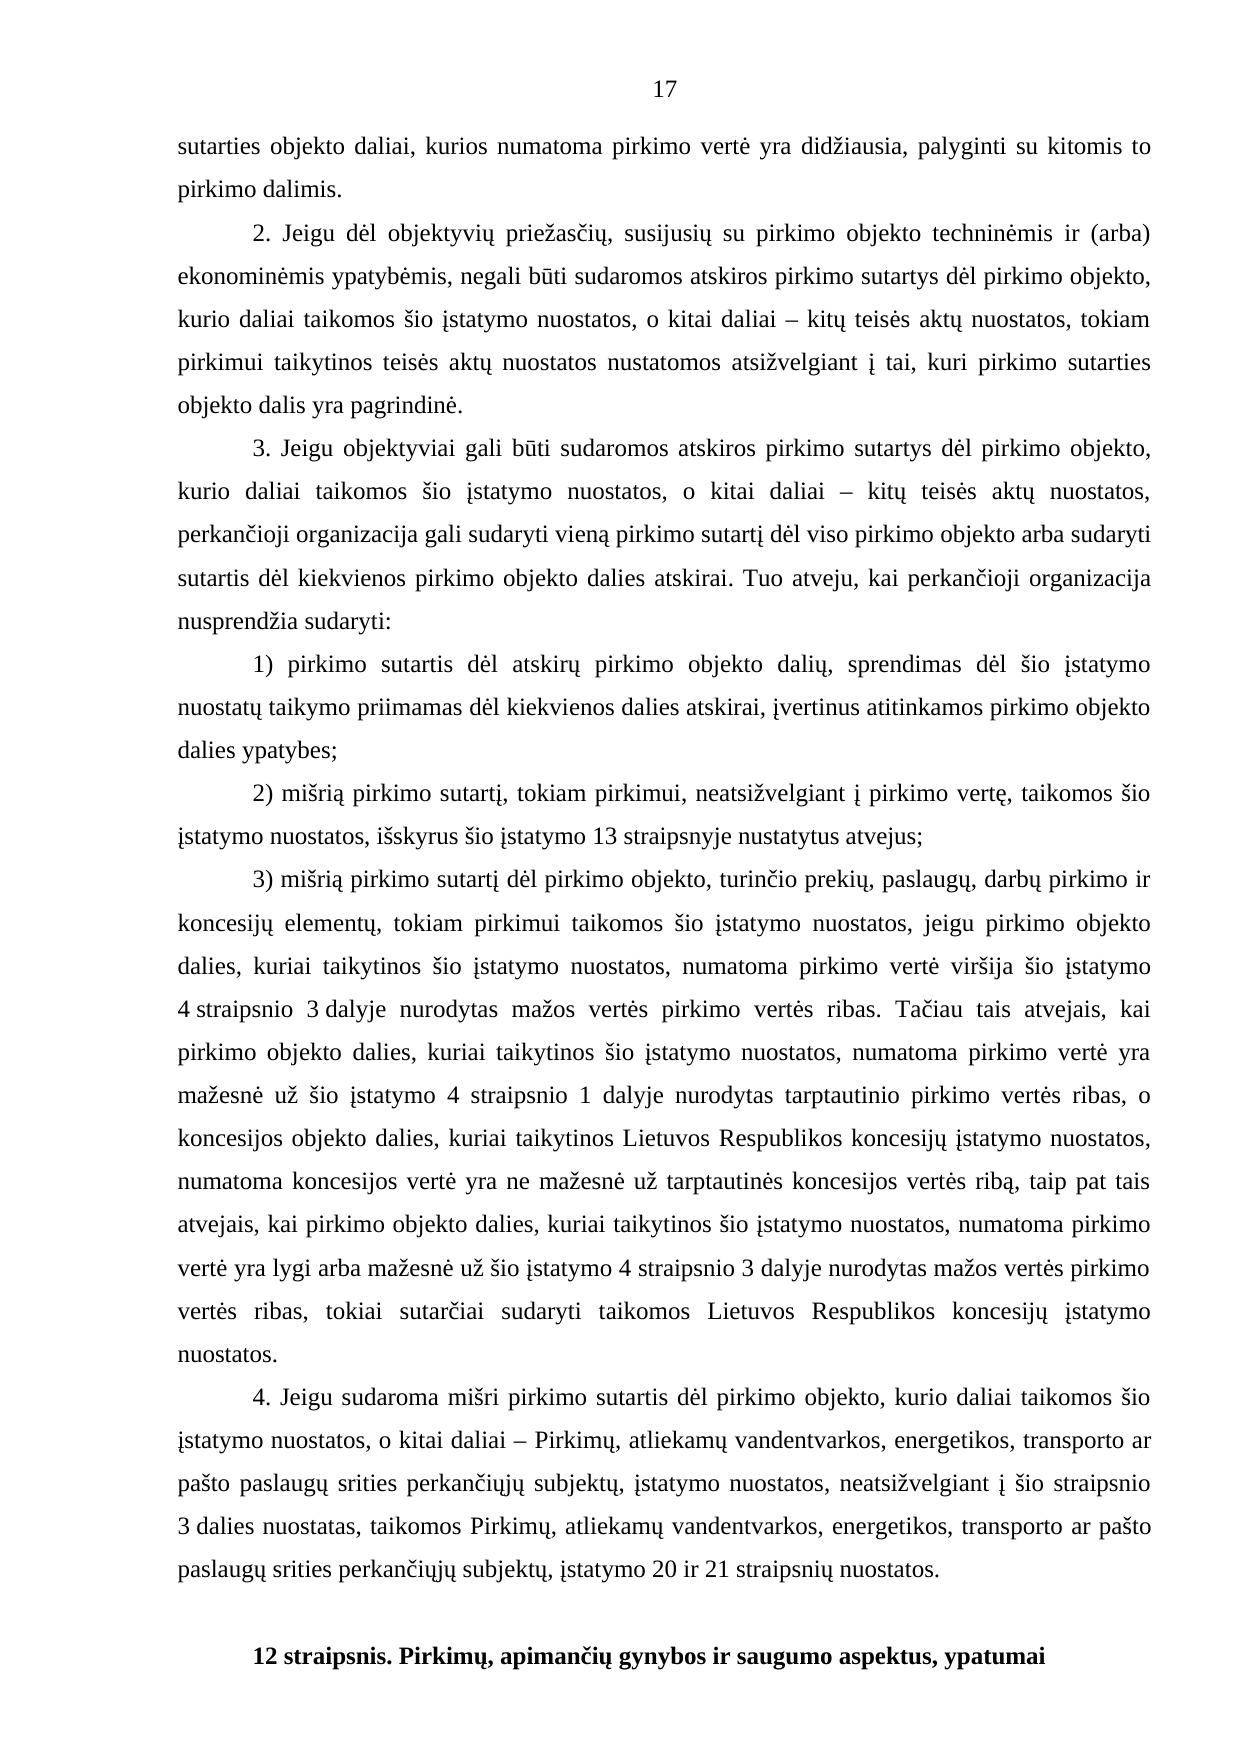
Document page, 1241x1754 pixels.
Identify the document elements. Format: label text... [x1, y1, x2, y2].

text 2) mišrią pirkimo sutartį, tokiam pirkimui, neatsižvelgiant į pirkimo vertę, taikomos šio įstatymo nuostatos, išskyrus šio įstatymo 13 straipsnyje nustatytus atvejus; [177, 778, 1152, 850]
text 3. Jeigu objektyviai gali būti sudaromos atskiros pirkimo sutartys dėl pirkimo objekto, kurio daliai taikomos šio įstatymo nuostatos, o kitai daliai – kitų teisės aktų nuostatos, perkančioji organizacija gali sudaryti vieną pirkimo sutartį dėl viso pirkimo objekto arba sudaryti sutartis dėl kiekvienos pirkimo objekto dalies atskirai. Tuo atveju, kai perkančioji organizacija nusprendžia sudaryti: [177, 433, 1152, 634]
text sutarties objekto daliai, kurios numatoma pirkimo vertė yra didžiausia, palyginti su kitomis to pirkimo dalimis. [177, 131, 1152, 203]
text 1) pirkimo sutartis dėl atskirų pirkimo objekto dalių, sprendimas dėl šio įstatymo nuostatų taikymo priimamas dėl kiekvienos dalies atskirai, įvertinus atitinkamos pirkimo objekto dalies ypatybes; [177, 649, 1152, 764]
text 12 straipsnis. Pirkimų, apimančių gynybos ir saugumo aspektus, ypatumai [177, 1641, 1152, 1669]
text 2. Jeigu dėl objektyvių priežasčių, susijusių su pirkimo objekto techninėmis ir (arba) ekonominėmis ypatybėmis, negali būti sudaromos atskiros pirkimo sutartys dėl pirkimo objekto, kurio daliai taikomos šio įstatymo nuostatos, o kitai daliai – kitų teisės aktų nuostatos, tokiam pirkimui taikytinos teisės aktų nuostatos nustatomos atsižvelgiant į tai, kuri pirkimo sutarties objekto dalis yra pagrindinė. [177, 218, 1152, 419]
text 3) mišrią pirkimo sutartį dėl pirkimo objekto, turinčio prekių, paslaugų, darbų pirkimo ir koncesijų elementų, tokiam pirkimui taikomos šio įstatymo nuostatos, jeigu pirkimo objekto dalies, kuriai taikytinos šio įstatymo nuostatos, numatoma pirkimo vertė viršija šio įstatymo 4 straipsnio 3 dalyje nurodytas mažos vertės pirkimo vertės ribas. Tačiau tais atvejais, kai pirkimo objekto dalies, kuriai taikytinos šio įstatymo nuostatos, numatoma pirkimo vertė yra mažesnė už šio įstatymo 4 straipsnio 1 dalyje nurodytas tarptautinio pirkimo vertės ribas, o koncesijos objekto dalies, kuriai taikytinos Lietuvos Respublikos koncesijų įstatymo nuostatos, numatoma koncesijos vertė yra ne mažesnė už tarptautinės koncesijos vertės ribą, taip pat tais atvejais, kai pirkimo objekto dalies, kuriai taikytinos šio įstatymo nuostatos, numatoma pirkimo vertė yra lygi arba mažesnė už šio įstatymo 4 straipsnio 3 dalyje nurodytas mažos vertės pirkimo vertės ribas, tokiai sutarčiai sudaryti taikomos Lietuvos Respublikos koncesijų įstatymo nuostatos. [177, 864, 1152, 1368]
text 4. Jeigu sudaroma mišri pirkimo sutartis dėl pirkimo objekto, kurio daliai taikomos šio įstatymo nuostatos, o kitai daliai – Pirkimų, atliekamų vandentvarkos, energetikos, transporto ar pašto paslaugų srities perkančiųjų subjektų, įstatymo nuostatos, neatsižvelgiant į šio straipsnio 3 dalies nuostatas, taikomos Pirkimų, atliekamų vandentvarkos, energetikos, transporto ar pašto paslaugų srities perkančiųjų subjektų, įstatymo 20 ir 21 straipsnių nuostatos. [177, 1382, 1152, 1583]
